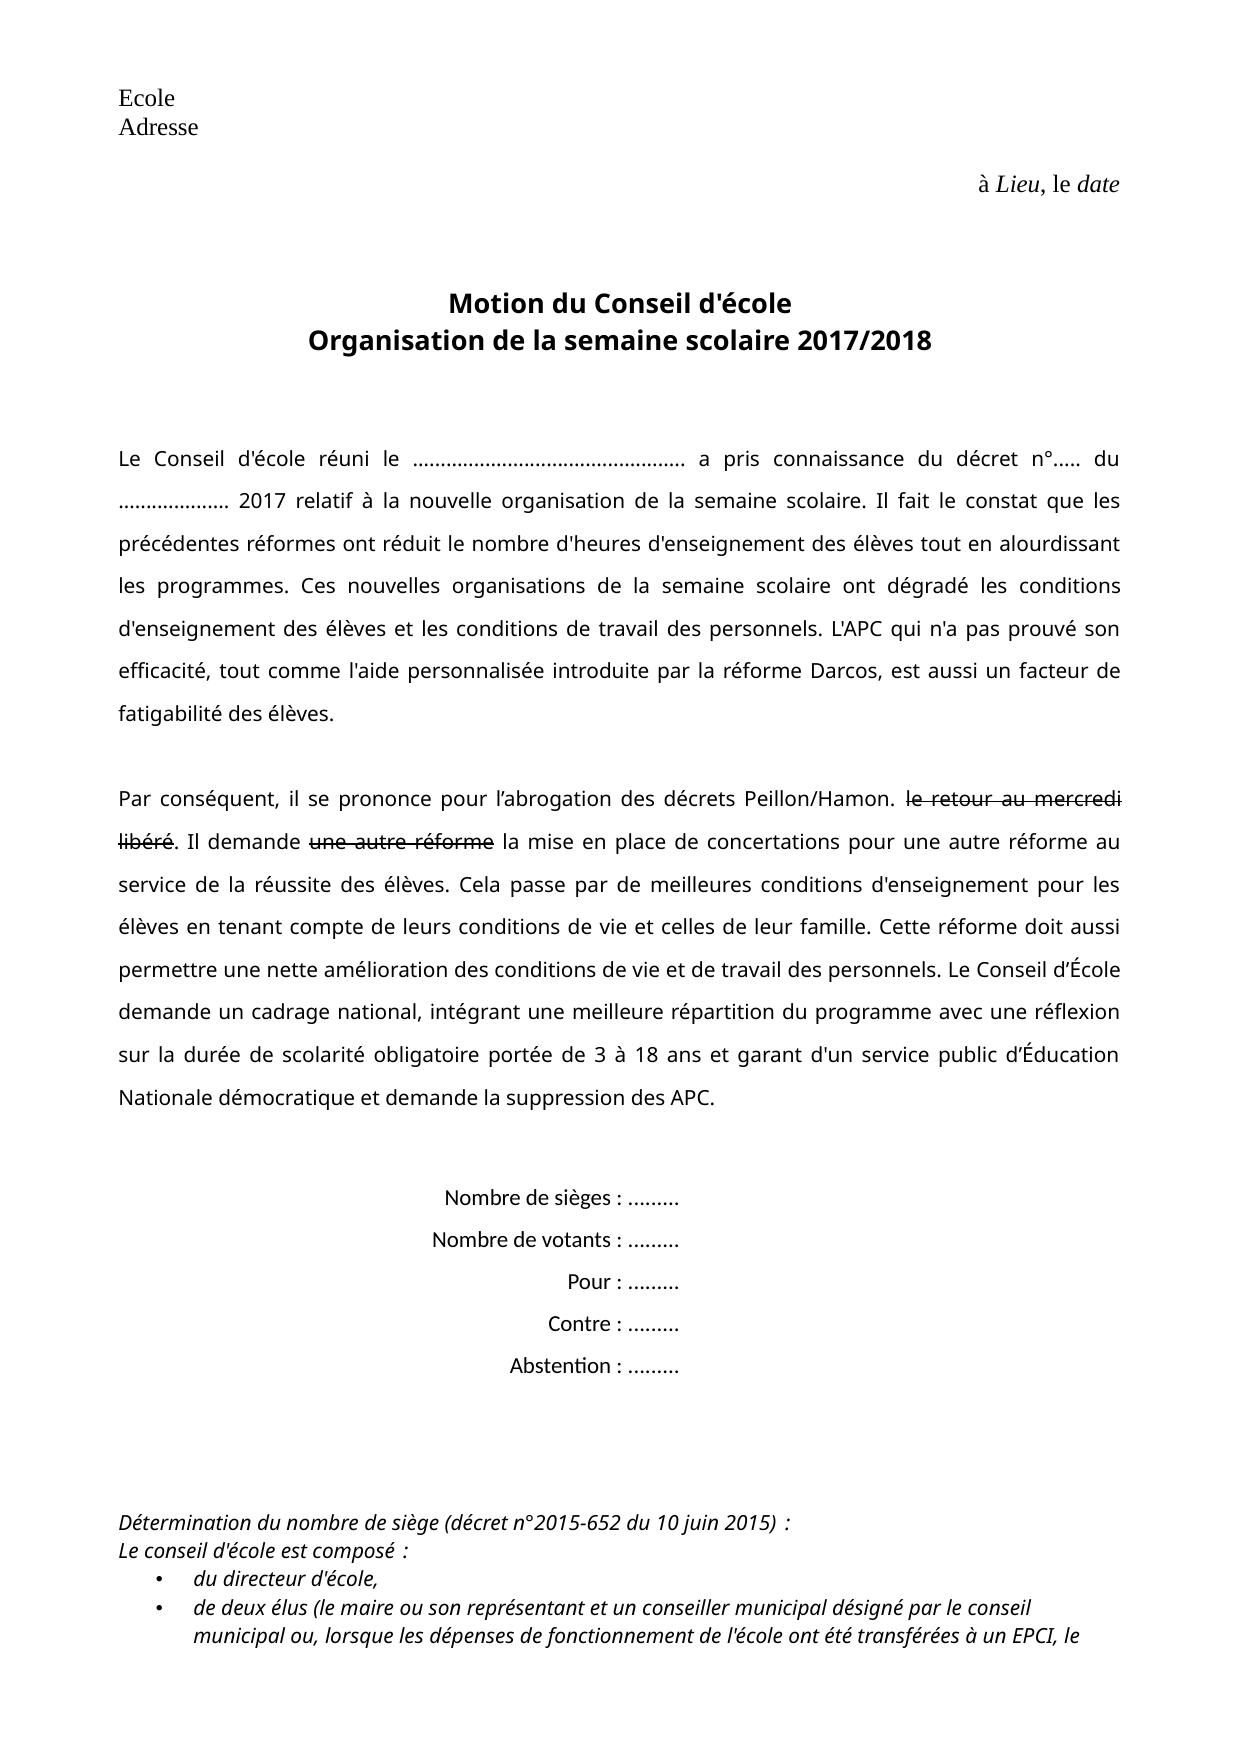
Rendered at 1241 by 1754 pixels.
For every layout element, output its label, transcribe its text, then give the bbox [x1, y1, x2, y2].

text Le conseil d'école est composé : [118, 1536, 1122, 1564]
text Organisation de la semaine scolaire 2017/2018 [118, 321, 1122, 358]
text Adresse [118, 112, 1122, 141]
text Pour : ......... [415, 1267, 679, 1295]
text Détermination du nombre de siège (décret n°2015-652 du 10 juin 2015) : [118, 1508, 1122, 1536]
text Nombre de sièges : ......... [415, 1183, 679, 1211]
text Ecole [118, 83, 1122, 112]
text Le Conseil d'école réuni le ….............................................. a pris connaissance du décret n°..... du …................. 2017 relatif à la nouvelle organisation de la semaine scolaire. Il fait le constat que les précédentes réformes ont réduit le nombre d'heures d'enseignement des élèves tout en alourdissant les programmes. Ces nouvelles organisations de la semaine scolaire ont dégradé les conditions d'enseignement des élèves et les conditions de travail des personnels. L'APC qui n'a pas prouvé son efficacité, tout comme l'aide personnalisée introduite par la réforme Darcos, est aussi un facteur de fatigabilité des élèves. [118, 444, 1122, 728]
list du directeur d'école, [156, 1564, 1122, 1593]
text Motion du Conseil d'école [118, 284, 1122, 321]
text Nombre de votants : ......... [415, 1225, 679, 1253]
text à Lieu, le date [118, 169, 1122, 198]
text Par conséquent, il se prononce pour l’abrogation des décrets Peillon/Hamon. le retour au mercredi libéré. Il demande une autre réforme la mise en place de concertations pour une autre réforme au service de la réussite des élèves. Cela passe par de meilleures conditions d'enseignement pour les élèves en tenant compte de leurs conditions de vie et celles de leur famille. Cette réforme doit aussi permettre une nette amélioration des conditions de vie et de travail des personnels. Le Conseil d’École demande un cadrage national, intégrant une meilleure répartition du programme avec une réflexion sur la durée de scolarité obligatoire portée de 3 à 18 ans et garant d'un service public d’Éducation Nationale démocratique et demande la suppression des APC. [118, 784, 1122, 1111]
text Abstention : ......... [415, 1351, 679, 1379]
text Contre : ......... [415, 1309, 679, 1337]
list de deux élus (le maire ou son représentant et un conseiller municipal désigné par le conseil municipal ou, lorsque les dépenses de fonctionnement de l'école ont été transférées à un EPCI, le [156, 1593, 1122, 1650]
